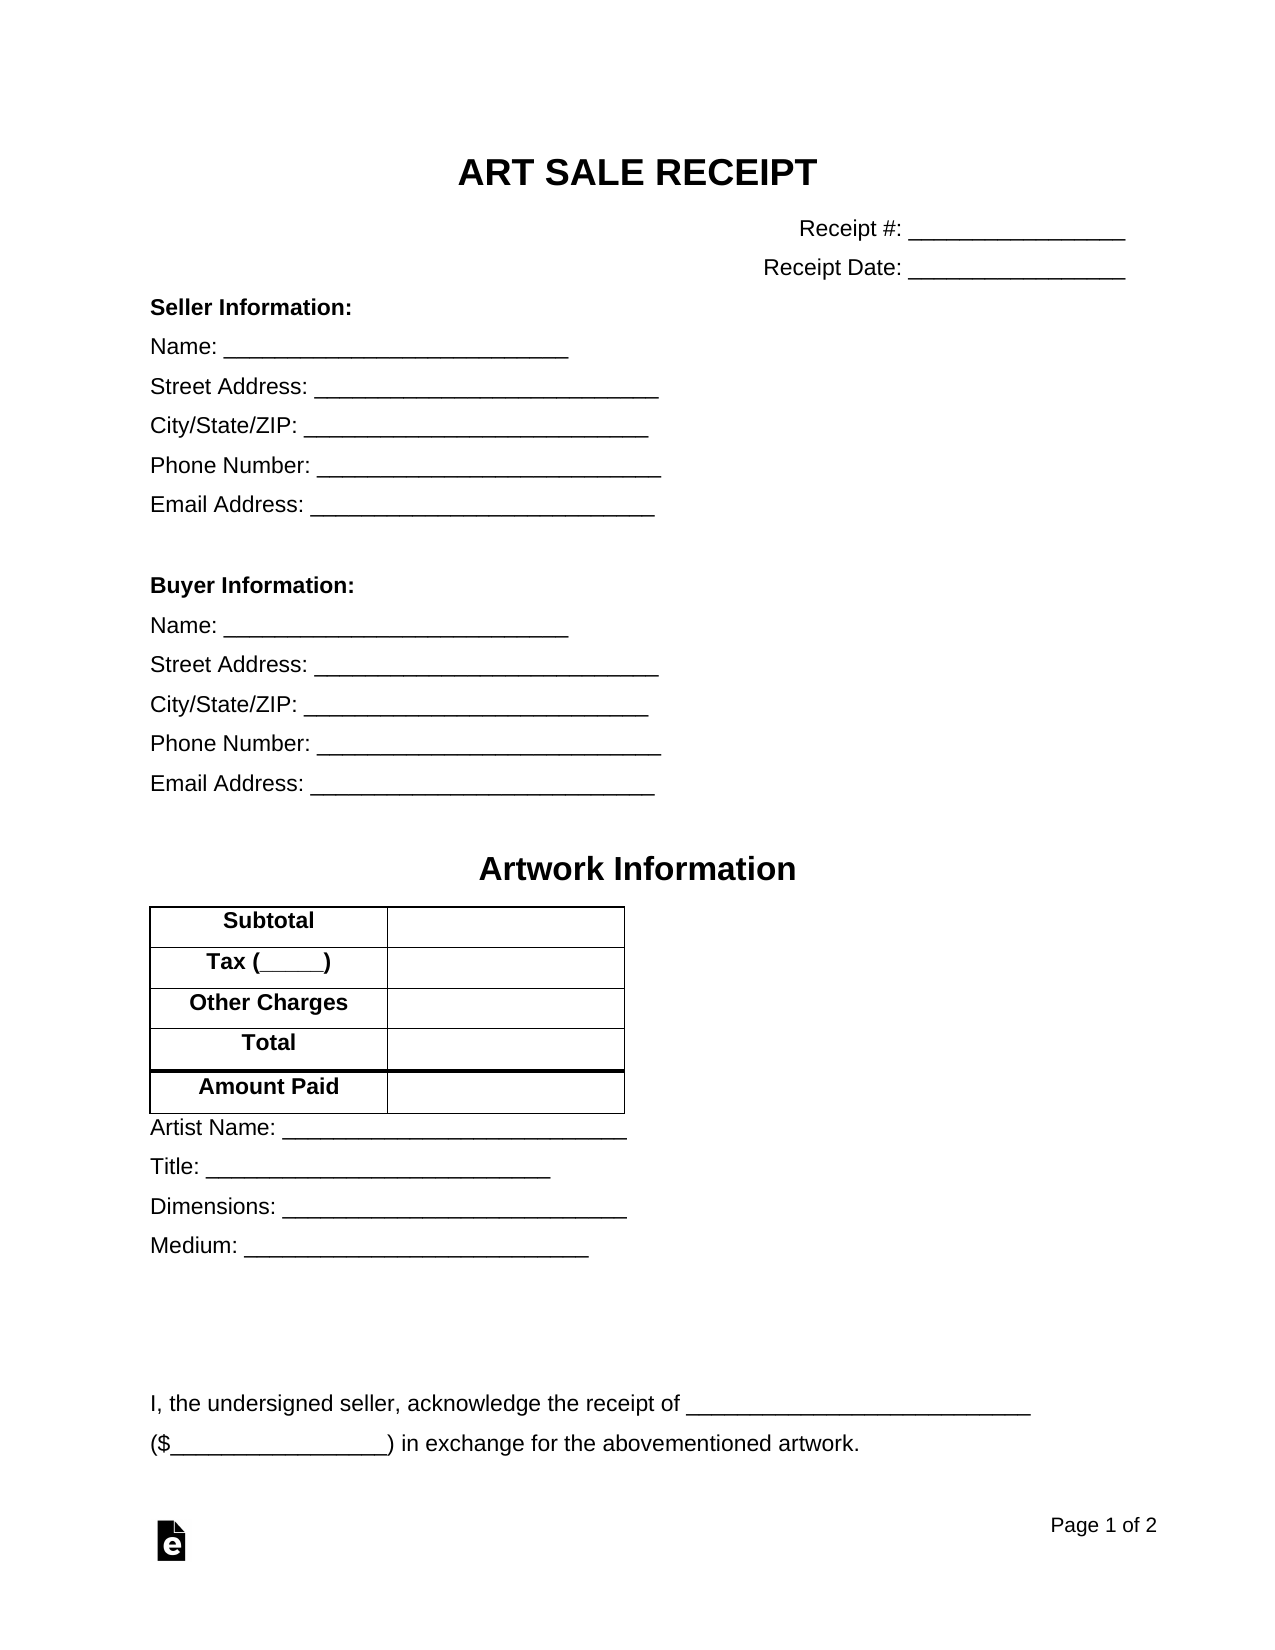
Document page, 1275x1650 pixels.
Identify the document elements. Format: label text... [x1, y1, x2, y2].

text Receipt Date: _________________ [150, 254, 1125, 281]
table_cell Total [151, 1029, 387, 1068]
text Email Address: ___________________________ [150, 770, 1125, 796]
table_cell [388, 1073, 624, 1113]
table_cell [388, 989, 624, 1028]
text Seller Information: [150, 294, 1125, 320]
table_cell [388, 948, 624, 987]
text ART SALE RECEIPT [150, 150, 1125, 193]
text Phone Number: ___________________________ [150, 452, 1125, 478]
text City/State/ZIP: ___________________________ [150, 412, 1125, 438]
text Dimensions: ___________________________ [150, 1193, 1125, 1219]
text Artist Name: ___________________________ [150, 1114, 1125, 1140]
table_cell Amount Paid [151, 1073, 387, 1113]
text Street Address: ___________________________ [150, 373, 1125, 399]
table_cell [388, 1029, 624, 1068]
text Buyer Information: [150, 572, 1125, 599]
text Street Address: ___________________________ [150, 651, 1125, 678]
text Receipt #: _________________ [150, 215, 1125, 241]
text Name: ___________________________ [150, 612, 1125, 638]
text City/State/ZIP: ___________________________ [150, 691, 1125, 717]
text Artwork Information [150, 849, 1125, 887]
text Title: ___________________________ [150, 1153, 1125, 1179]
text Name: ___________________________ [150, 333, 1125, 359]
text I, the undersigned seller, acknowledge the receipt of ___________________________ ($_________________) in exchange for the abovementioned artwork. [150, 1390, 1125, 1456]
table_header Subtotal [151, 908, 387, 947]
table_cell Other Charges [151, 989, 387, 1028]
text Email Address: ___________________________ [150, 491, 1125, 517]
text Phone Number: ___________________________ [150, 730, 1125, 757]
table_header [388, 908, 624, 947]
text Medium: ___________________________ [150, 1232, 1125, 1258]
table_cell Tax (_____) [151, 948, 387, 987]
